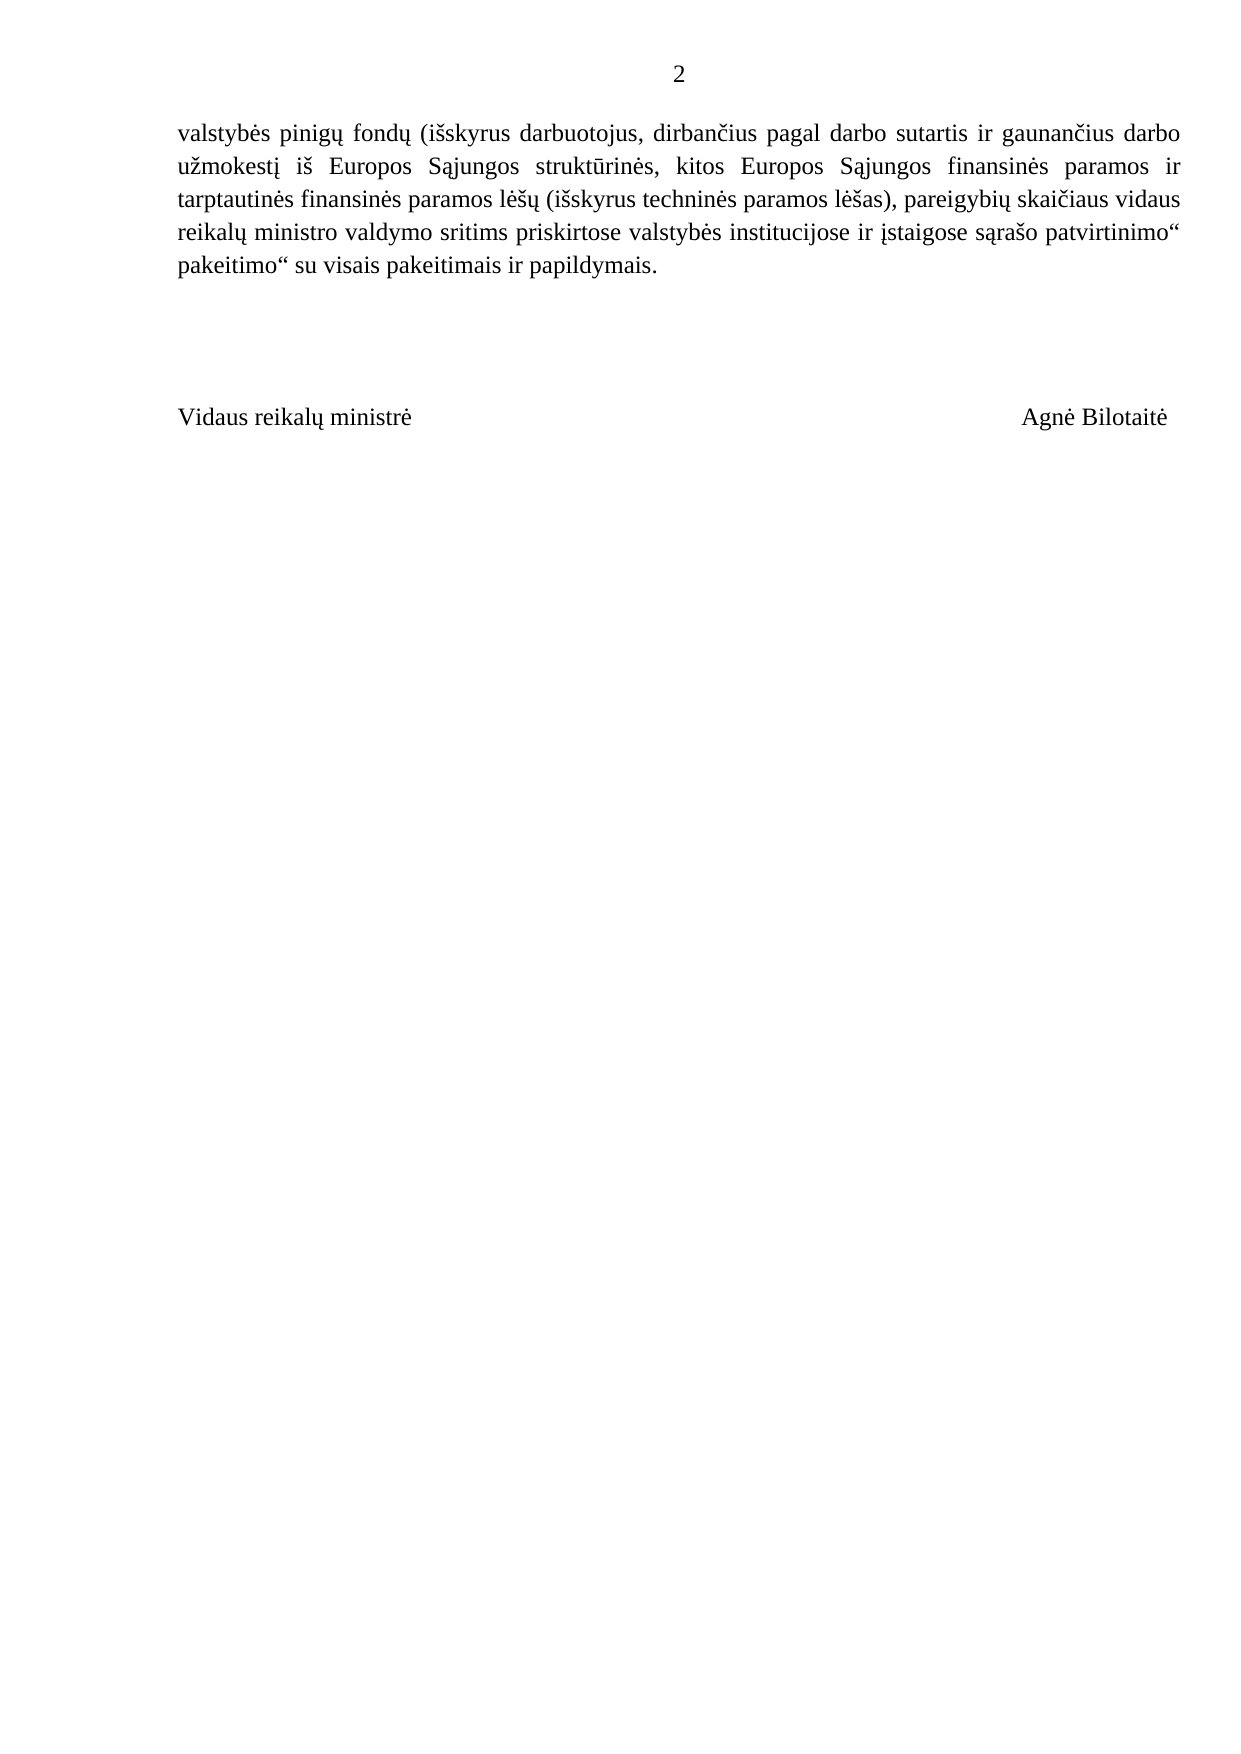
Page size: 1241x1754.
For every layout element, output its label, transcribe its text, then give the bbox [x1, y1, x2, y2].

text Vidaus reikalų ministrė Agnė Bilotaitė [177, 402, 1181, 431]
text valstybės pinigų fondų (išskyrus darbuotojus, dirbančius pagal darbo sutartis ir gaunančius darbo užmokestį iš Europos Sąjungos struktūrinės, kitos Europos Sąjungos finansinės paramos ir tarptautinės finansinės paramos lėšų (išskyrus techninės paramos lėšas), pareigybių skaičiaus vidaus reikalų ministro valdymo sritims priskirtose valstybės institucijose ir įstaigose sąrašo patvirtinimo“ pakeitimo“ su visais pakeitimais ir papildymais. [177, 118, 1181, 279]
